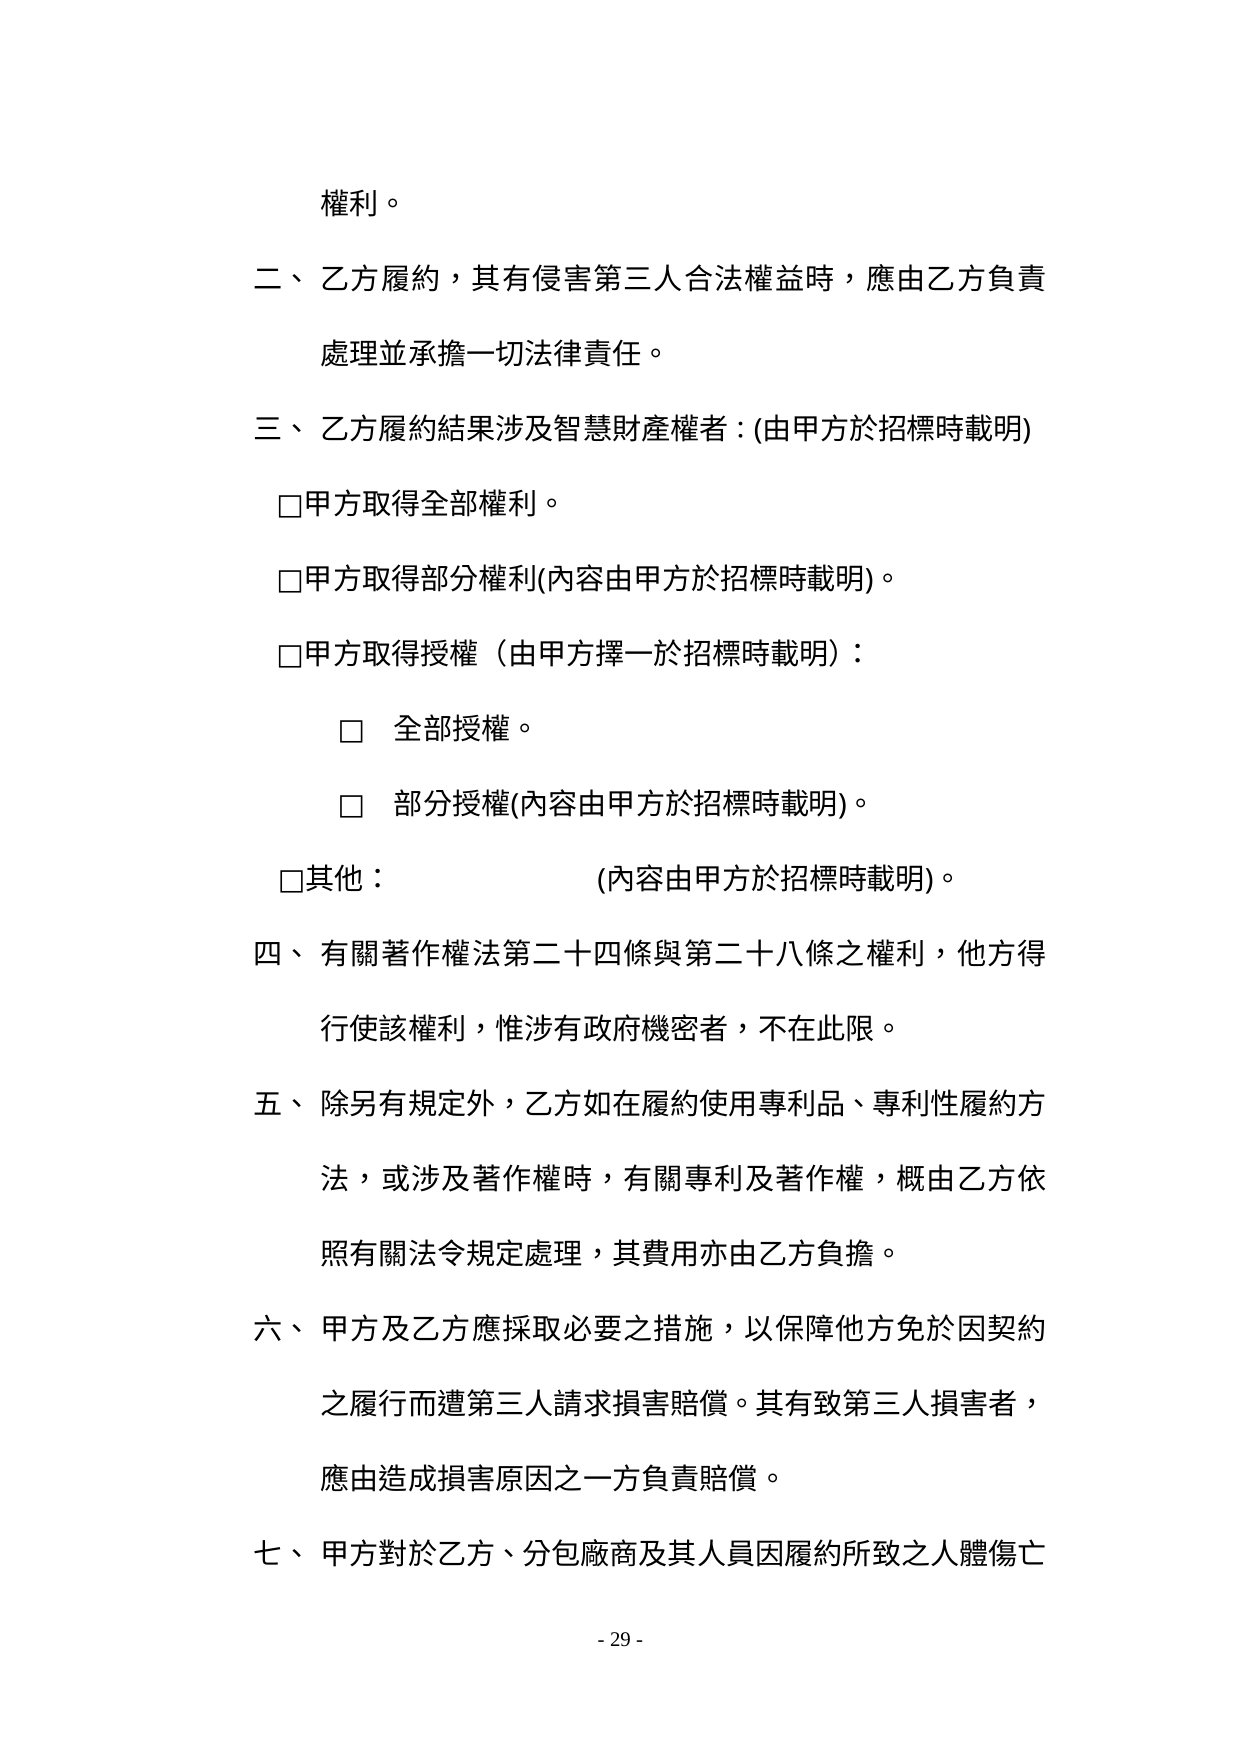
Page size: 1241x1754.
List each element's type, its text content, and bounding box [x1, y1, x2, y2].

list 全部授權。 [337, 689, 1053, 764]
text □甲方取得部分權利(內容由甲方於招標時載明)。 [276, 539, 1053, 614]
list 乙方履約，其有侵害第三人合法權益時，應由乙方負責處理並承擔一切法律責任。 [253, 239, 1047, 389]
text □甲方取得授權（由甲方擇一於招標時載明）： [276, 614, 1053, 689]
list 部分授權(內容由甲方於招標時載明)。 [337, 764, 1053, 839]
list 甲方對於乙方、分包廠商及其人員因履約所致之人體傷亡 [253, 1514, 1047, 1589]
text □甲方取得全部權利。 [276, 464, 1053, 539]
list 有關著作權法第二十四條與第二十八條之權利，他方得行使該權利，惟涉有政府機密者，不在此限。 [253, 914, 1047, 1064]
list 甲方及乙方應採取必要之措施，以保障他方免於因契約之履行而遭第三人請求損害賠償。其有致第三人損害者，應由造成損害原因之一方負責賠償。 [253, 1289, 1047, 1514]
text □其他： (內容由甲方於招標時載明)。 [253, 839, 1047, 914]
list 乙方應擔保第三人就履約標的，對於甲方不得主張任何權利。 [253, 164, 1047, 239]
list 除另有規定外，乙方如在履約使用專利品、專利性履約方法，或涉及著作權時，有關專利及著作權，概由乙方依照有關法令規定處理，其費用亦由乙方負擔。 [253, 1064, 1047, 1289]
list 乙方履約結果涉及智慧財產權者：(由甲方於招標時載明) [253, 389, 1047, 464]
